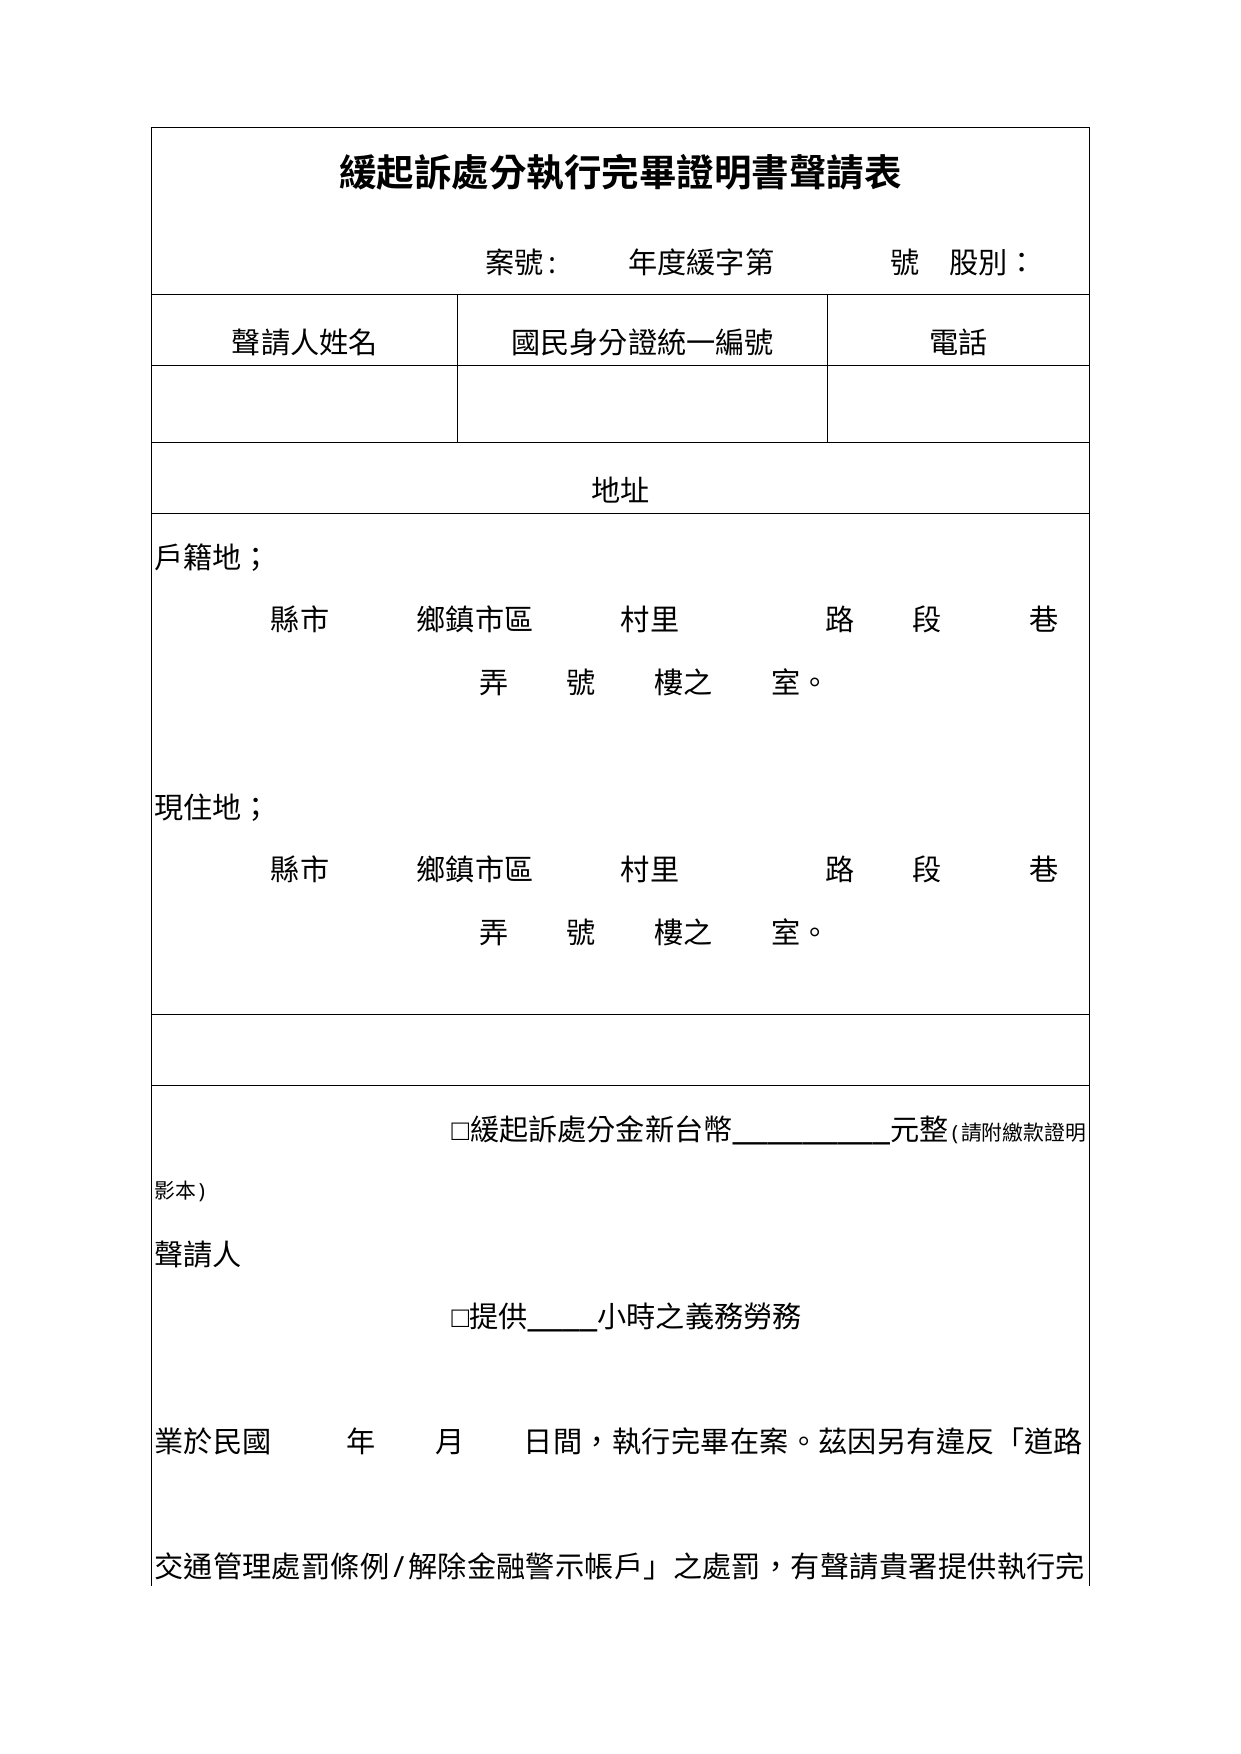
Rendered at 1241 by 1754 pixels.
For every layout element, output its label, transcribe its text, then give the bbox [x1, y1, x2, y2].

table_cell [828, 366, 1089, 442]
table_cell [152, 366, 457, 442]
table_cell 戶籍地； 縣市 鄉鎮市區 村里 路 段 巷弄 號 樓之 室。 現住地； 縣市 鄉鎮市區 村里 路 段 巷 弄 號 樓之 室。 [152, 514, 1089, 1014]
table_cell □緩起訴處分金新台幣­_________元整(請附繳款證明影本) 聲請人 □提供____小時之義務勞務 業於民國 年 月 日間，執行完畢在案。茲因另有違反「道路交通管理處罰條例/解除金融警示帳戶」之處罰，有聲請貴署提供執行完 [152, 1086, 1089, 1586]
table_cell 電話 [828, 295, 1089, 365]
table_cell [458, 366, 827, 442]
table_cell [152, 1015, 1089, 1085]
table_header 緩起訴處分執行完畢證明書聲請表 案號: 年度緩字第 號 股別： [152, 128, 1089, 294]
table_cell 聲請人姓名 [152, 295, 457, 365]
table_cell 地址 [152, 443, 1089, 513]
table_cell 國民身分證統一編號 [458, 295, 827, 365]
